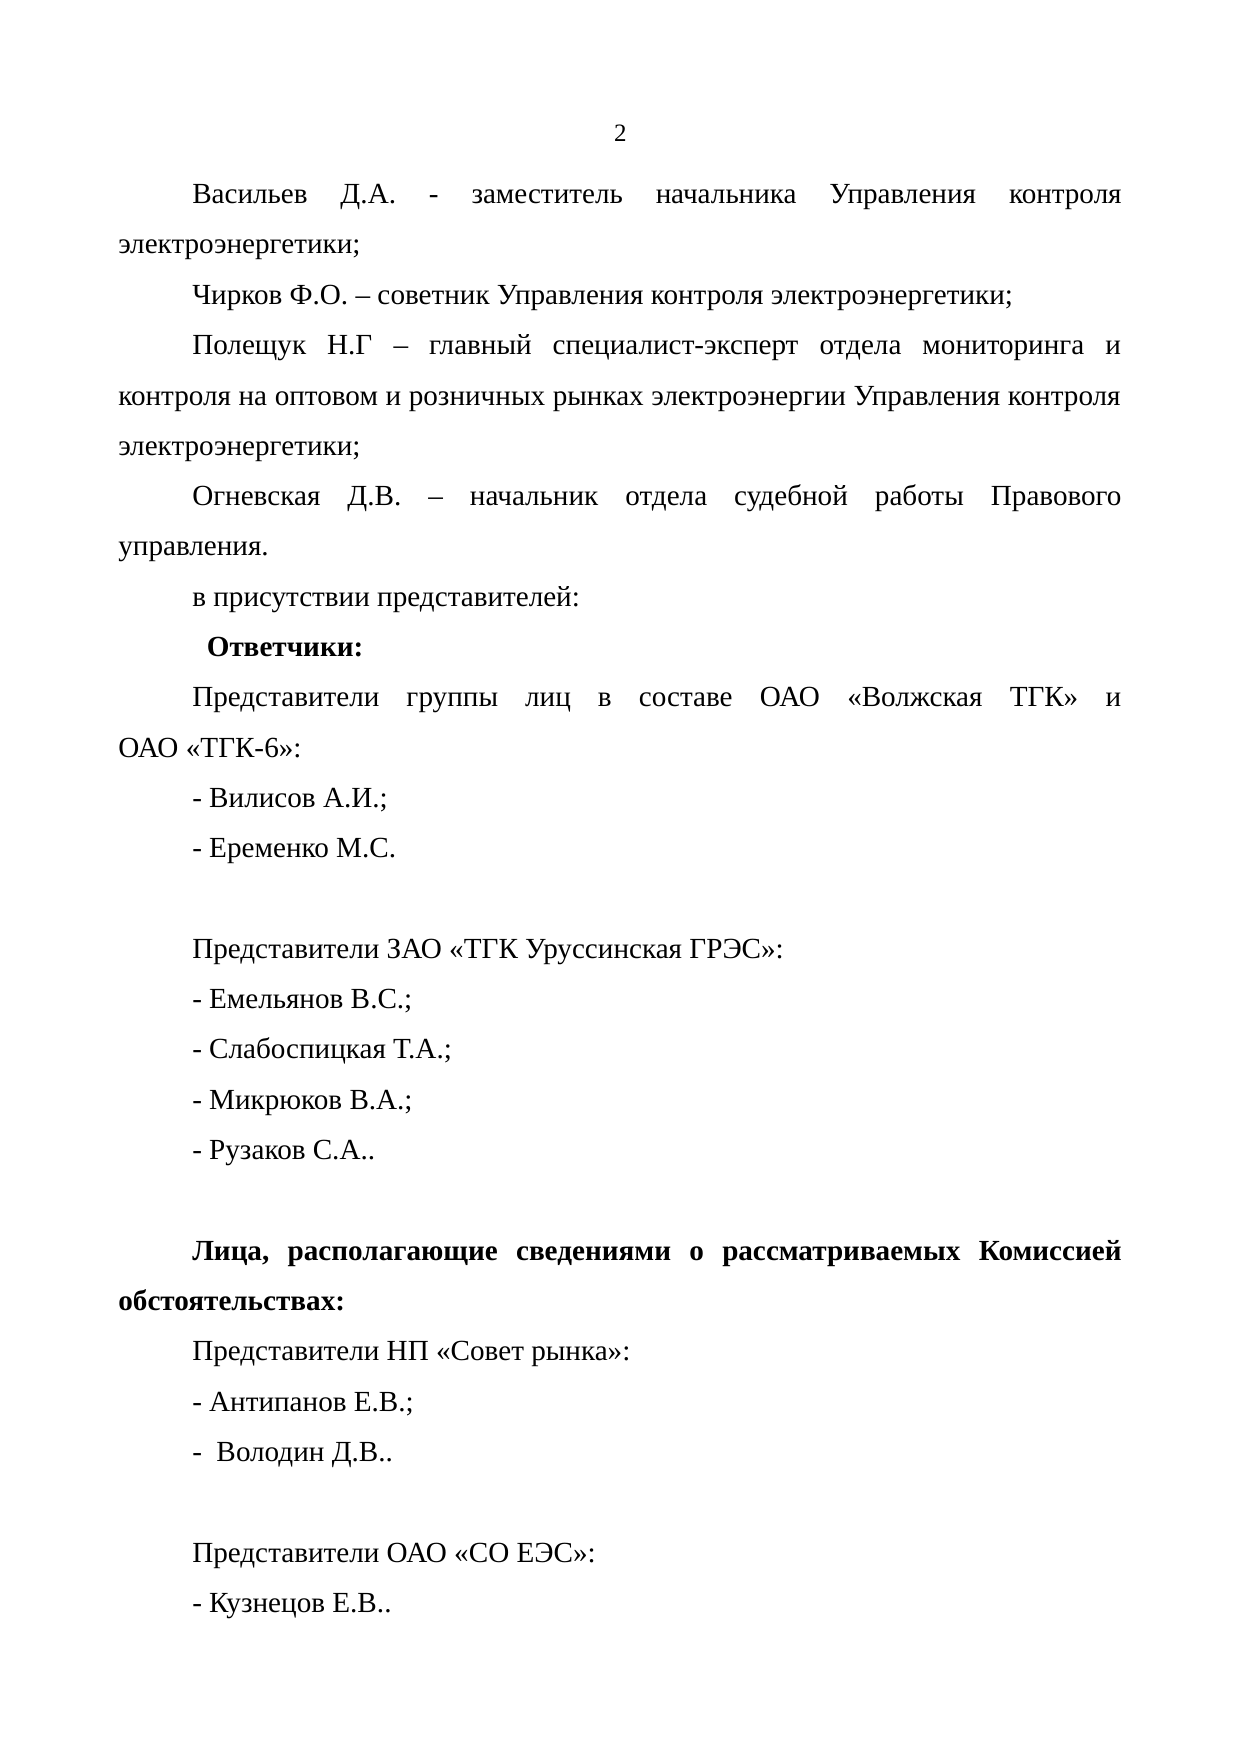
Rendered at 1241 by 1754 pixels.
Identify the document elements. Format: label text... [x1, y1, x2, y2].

text Представители группы лиц в составе ОАО «Волжская ТГК» и ОАО «ТГК-6»: [118, 679, 1122, 763]
text - Володин Д.В.. [118, 1434, 1122, 1468]
text Ответчики: [118, 629, 1122, 663]
text - Вилисов А.И.; [118, 780, 1122, 814]
text Представители НП «Совет рынка»: [118, 1333, 1122, 1367]
text - Слабоспицкая Т.А.; [118, 1032, 1122, 1065]
text - Кузнецов Е.В.. [118, 1585, 1122, 1619]
text - Еременко М.С. [118, 830, 1122, 864]
text - Рузаков С.А.. [118, 1132, 1122, 1166]
text - Емельянов В.С.; [118, 981, 1122, 1015]
text Представители ОАО «СО ЕЭС»: [118, 1535, 1122, 1568]
text Лица, располагающие сведениями о рассматриваемых Комиссией обстоятельствах: [118, 1233, 1122, 1317]
text Огневская Д.В. – начальник отдела судебной работы Правового управления. [118, 478, 1122, 562]
text Представители ЗАО «ТГК Уруссинская ГРЭС»: [118, 931, 1122, 964]
text Чирков Ф.О. – советник Управления контроля электроэнергетики; [118, 277, 1122, 311]
text Полещук Н.Г – главный специалист-эксперт отдела мониторинга и контроля на оптовом и розничных рынках электроэнергии Управления контроля электроэнергетики; [118, 327, 1122, 461]
text Васильев Д.А. - заместитель начальника Управления контроля электроэнергетики; [118, 176, 1122, 260]
text в присутствии представителей: [118, 579, 1122, 612]
text - Микрюков В.А.; [118, 1082, 1122, 1116]
text - Антипанов Е.В.; [118, 1384, 1122, 1417]
